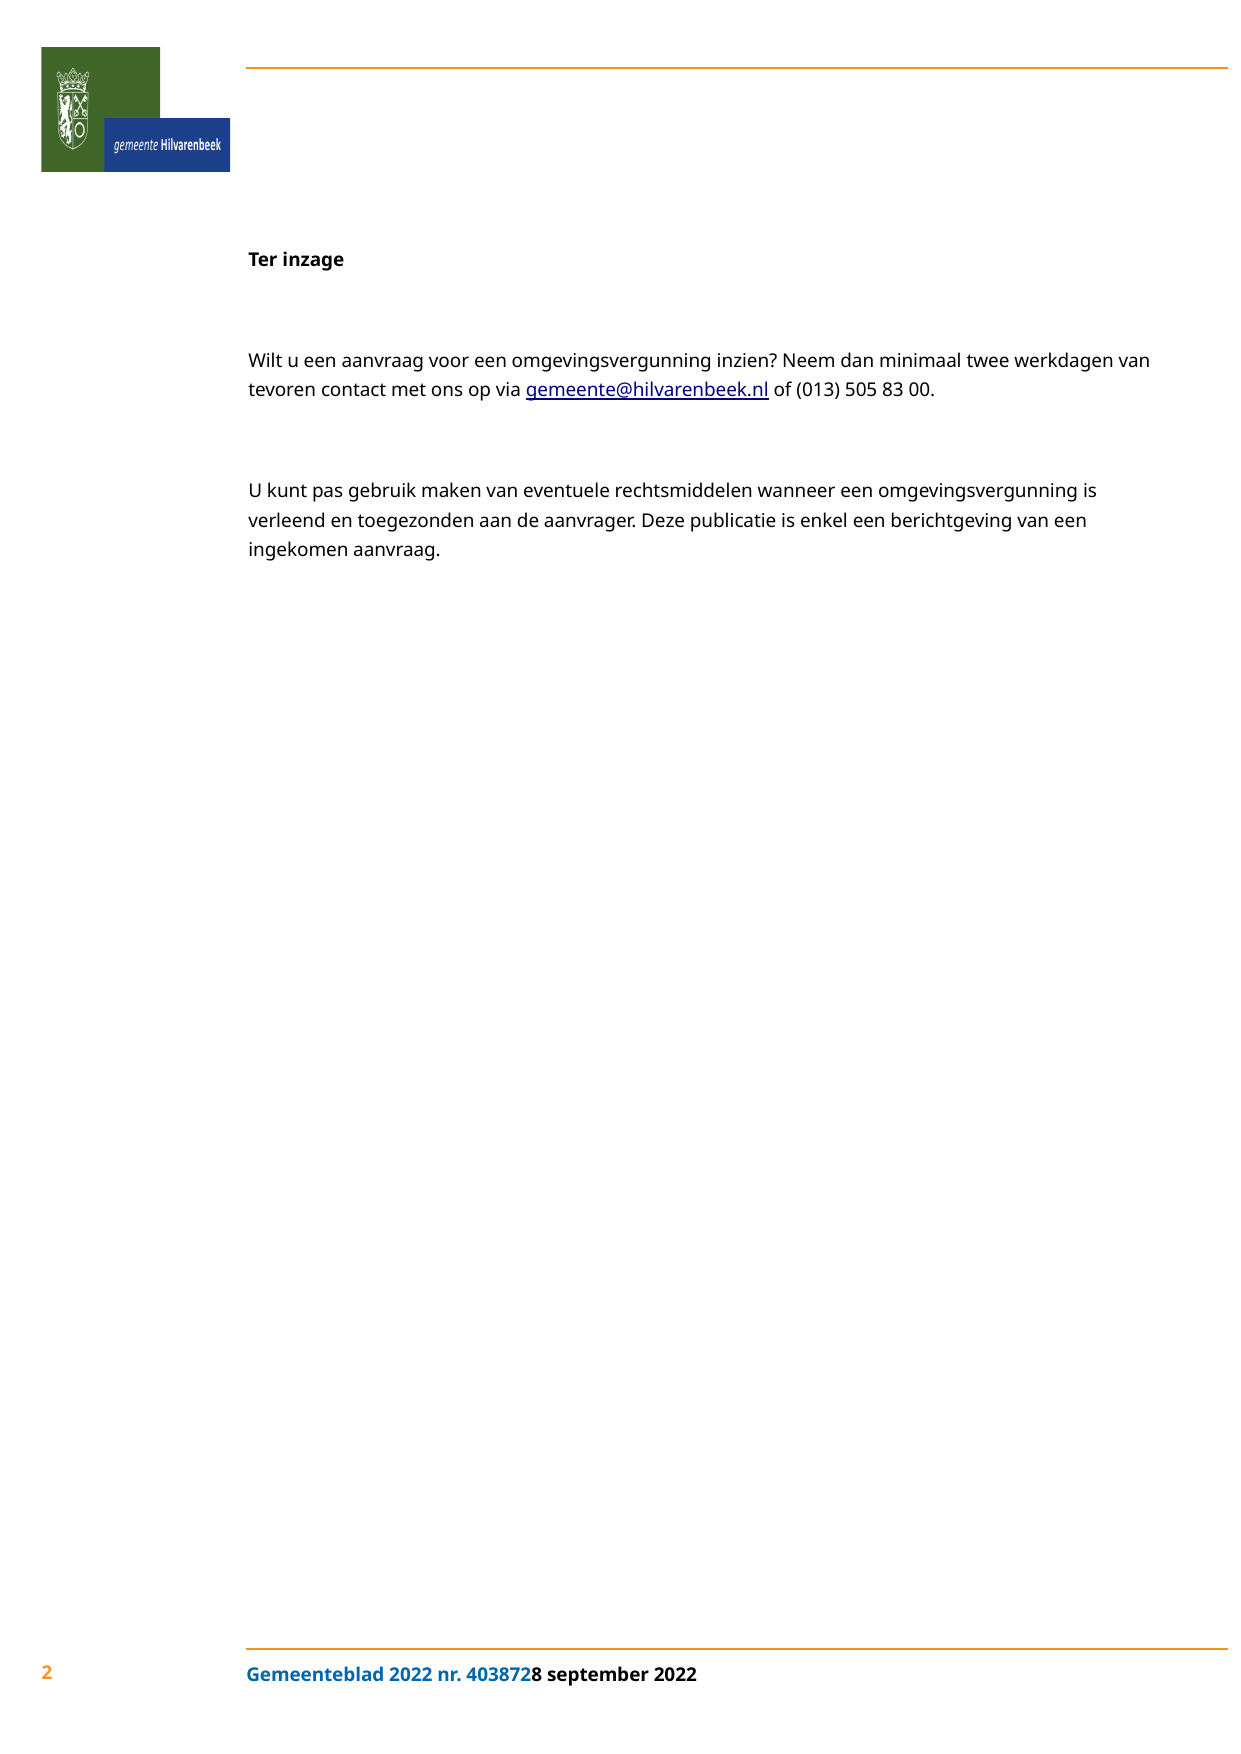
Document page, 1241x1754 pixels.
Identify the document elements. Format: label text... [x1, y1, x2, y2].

text U kunt pas gebruik maken van eventuele rechtsmiddelen wanneer een omgevingsvergunning is verleend en toegezonden aan de aanvrager. Deze publicatie is enkel een berichtgeving van een ingekomen aanvraag. [248, 477, 1152, 562]
text Ter inzage [248, 246, 1152, 272]
text Wilt u een aanvraag voor een omgevingsvergunning inzien? Neem dan minimaal twee werkdagen van tevoren contact met ons op via gemeente@hilvarenbeek.nl of (013) 505 83 00. [248, 347, 1152, 402]
picture [41, 47, 231, 172]
